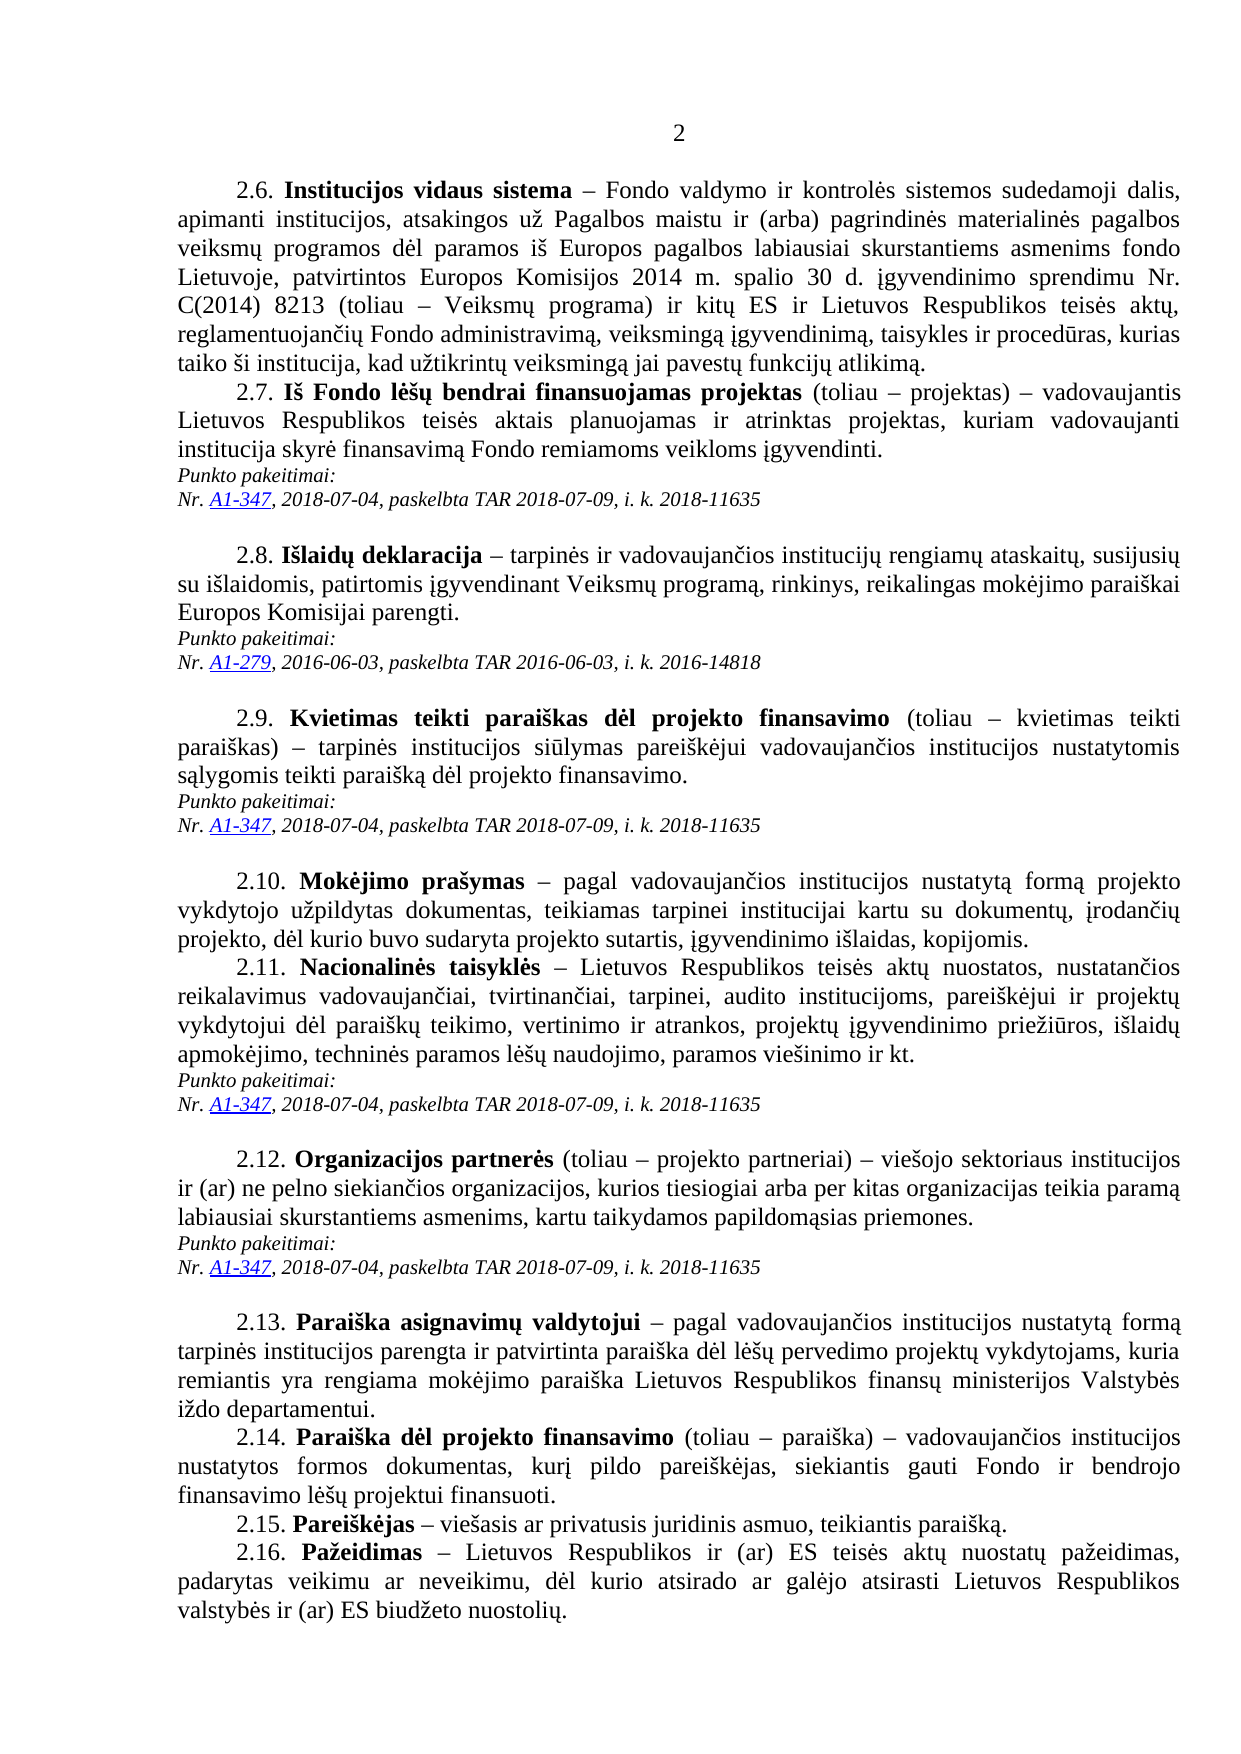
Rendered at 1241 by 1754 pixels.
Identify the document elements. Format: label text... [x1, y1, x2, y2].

text 2.11. Nacionalinės taisyklės – Lietuvos Respublikos teisės aktų nuostatos, nustatančios reikalavimus vadovaujančiai, tvirtinančiai, tarpinei, audito institucijoms, pareiškėjui ir projektų vykdytojui dėl paraiškų teikimo, vertinimo ir atrankos, projektų įgyvendinimo priežiūros, išlaidų apmokėjimo, techninės paramos lėšų naudojimo, paramos viešinimo ir kt. [177, 952, 1181, 1067]
text 2.9. Kvietimas teikti paraiškas dėl projekto finansavimo (toliau – kvietimas teikti paraiškas) – tarpinės institucijos siūlymas pareiškėjui vadovaujančios institucijos nustatytomis sąlygomis teikti paraišką dėl projekto finansavimo. [177, 703, 1181, 789]
text 2.14. Paraiška dėl projekto finansavimo (toliau – paraiška) – vadovaujančios institucijos nustatytos formos dokumentas, kurį pildo pareiškėjas, siekiantis gauti Fondo ir bendrojo finansavimo lėšų projektui finansuoti. [177, 1422, 1181, 1509]
text 2.10. Mokėjimo prašymas – pagal vadovaujančios institucijos nustatytą formą projekto vykdytojo užpildytas dokumentas, teikiamas tarpinei institucijai kartu su dokumentų, įrodančių projekto, dėl kurio buvo sudaryta projekto sutartis, įgyvendinimo išlaidas, kopijomis. [177, 866, 1181, 952]
text 2.7. Iš Fondo lėšų bendrai finansuojamas projektas (toliau – projektas) – vadovaujantis Lietuvos Respublikos teisės aktais planuojamas ir atrinktas projektas, kuriam vadovaujanti institucija skyrė finansavimą Fondo remiamoms veikloms įgyvendinti. [177, 377, 1181, 463]
text 2.6. Institucijos vidaus sistema – Fondo valdymo ir kontrolės sistemos sudedamoji dalis, apimanti institucijos, atsakingos už Pagalbos maistu ir (arba) pagrindinės materialinės pagalbos veiksmų programos dėl paramos iš Europos pagalbos labiausiai skurstantiems asmenims fondo Lietuvoje, patvirtintos Europos Komisijos 2014 m. spalio 30 d. įgyvendinimo sprendimu Nr. C(2014) 8213 (toliau – Veiksmų programa) ir kitų ES ir Lietuvos Respublikos teisės aktų, reglamentuojančių Fondo administravimą, veiksmingą įgyvendinimą, taisykles ir procedūras, kurias taiko ši institucija, kad užtikrintų veiksmingą jai pavestų funkcijų atlikimą. [177, 176, 1181, 377]
text Punkto pakeitimai: [177, 463, 1181, 487]
text Nr. A1-279, 2016-06-03, paskelbta TAR 2016-06-03, i. k. 2016-14818 [177, 650, 1181, 674]
text 2.13. Paraiška asignavimų valdytojui – pagal vadovaujančios institucijos nustatytą formą tarpinės institucijos parengta ir patvirtinta paraiška dėl lėšų pervedimo projektų vykdytojams, kuria remiantis yra rengiama mokėjimo paraiška Lietuvos Respublikos finansų ministerijos Valstybės iždo departamentui. [177, 1307, 1181, 1422]
text Punkto pakeitimai: [177, 789, 1181, 813]
text 2.12. Organizacijos partnerės (toliau – projekto partneriai) – viešojo sektoriaus institucijos ir (ar) ne pelno siekiančios organizacijos, kurios tiesiogiai arba per kitas organizacijas teikia paramą labiausiai skurstantiems asmenims, kartu taikydamos papildomąsias priemones. [177, 1144, 1181, 1231]
text Nr. A1-347, 2018-07-04, paskelbta TAR 2018-07-09, i. k. 2018-11635 [177, 813, 1181, 837]
text Punkto pakeitimai: [177, 626, 1181, 650]
text Nr. A1-347, 2018-07-04, paskelbta TAR 2018-07-09, i. k. 2018-11635 [177, 1255, 1181, 1279]
text 2.8. Išlaidų deklaracija – tarpinės ir vadovaujančios institucijų rengiamų ataskaitų, susijusių su išlaidomis, patirtomis įgyvendinant Veiksmų programą, rinkinys, reikalingas mokėjimo paraiškai Europos Komisijai parengti. [177, 540, 1181, 626]
text Punkto pakeitimai: [177, 1067, 1181, 1092]
text 2.16. Pažeidimas – Lietuvos Respublikos ir (ar) ES teisės aktų nuostatų pažeidimas, padarytas veikimu ar neveikimu, dėl kurio atsirado ar galėjo atsirasti Lietuvos Respublikos valstybės ir (ar) ES biudžeto nuostolių. [177, 1537, 1181, 1624]
text Nr. A1-347, 2018-07-04, paskelbta TAR 2018-07-09, i. k. 2018-11635 [177, 487, 1181, 511]
text 2.15. Pareiškėjas – viešasis ar privatusis juridinis asmuo, teikiantis paraišką. [177, 1509, 1181, 1537]
text Punkto pakeitimai: [177, 1231, 1181, 1255]
text Nr. A1-347, 2018-07-04, paskelbta TAR 2018-07-09, i. k. 2018-11635 [177, 1092, 1181, 1116]
